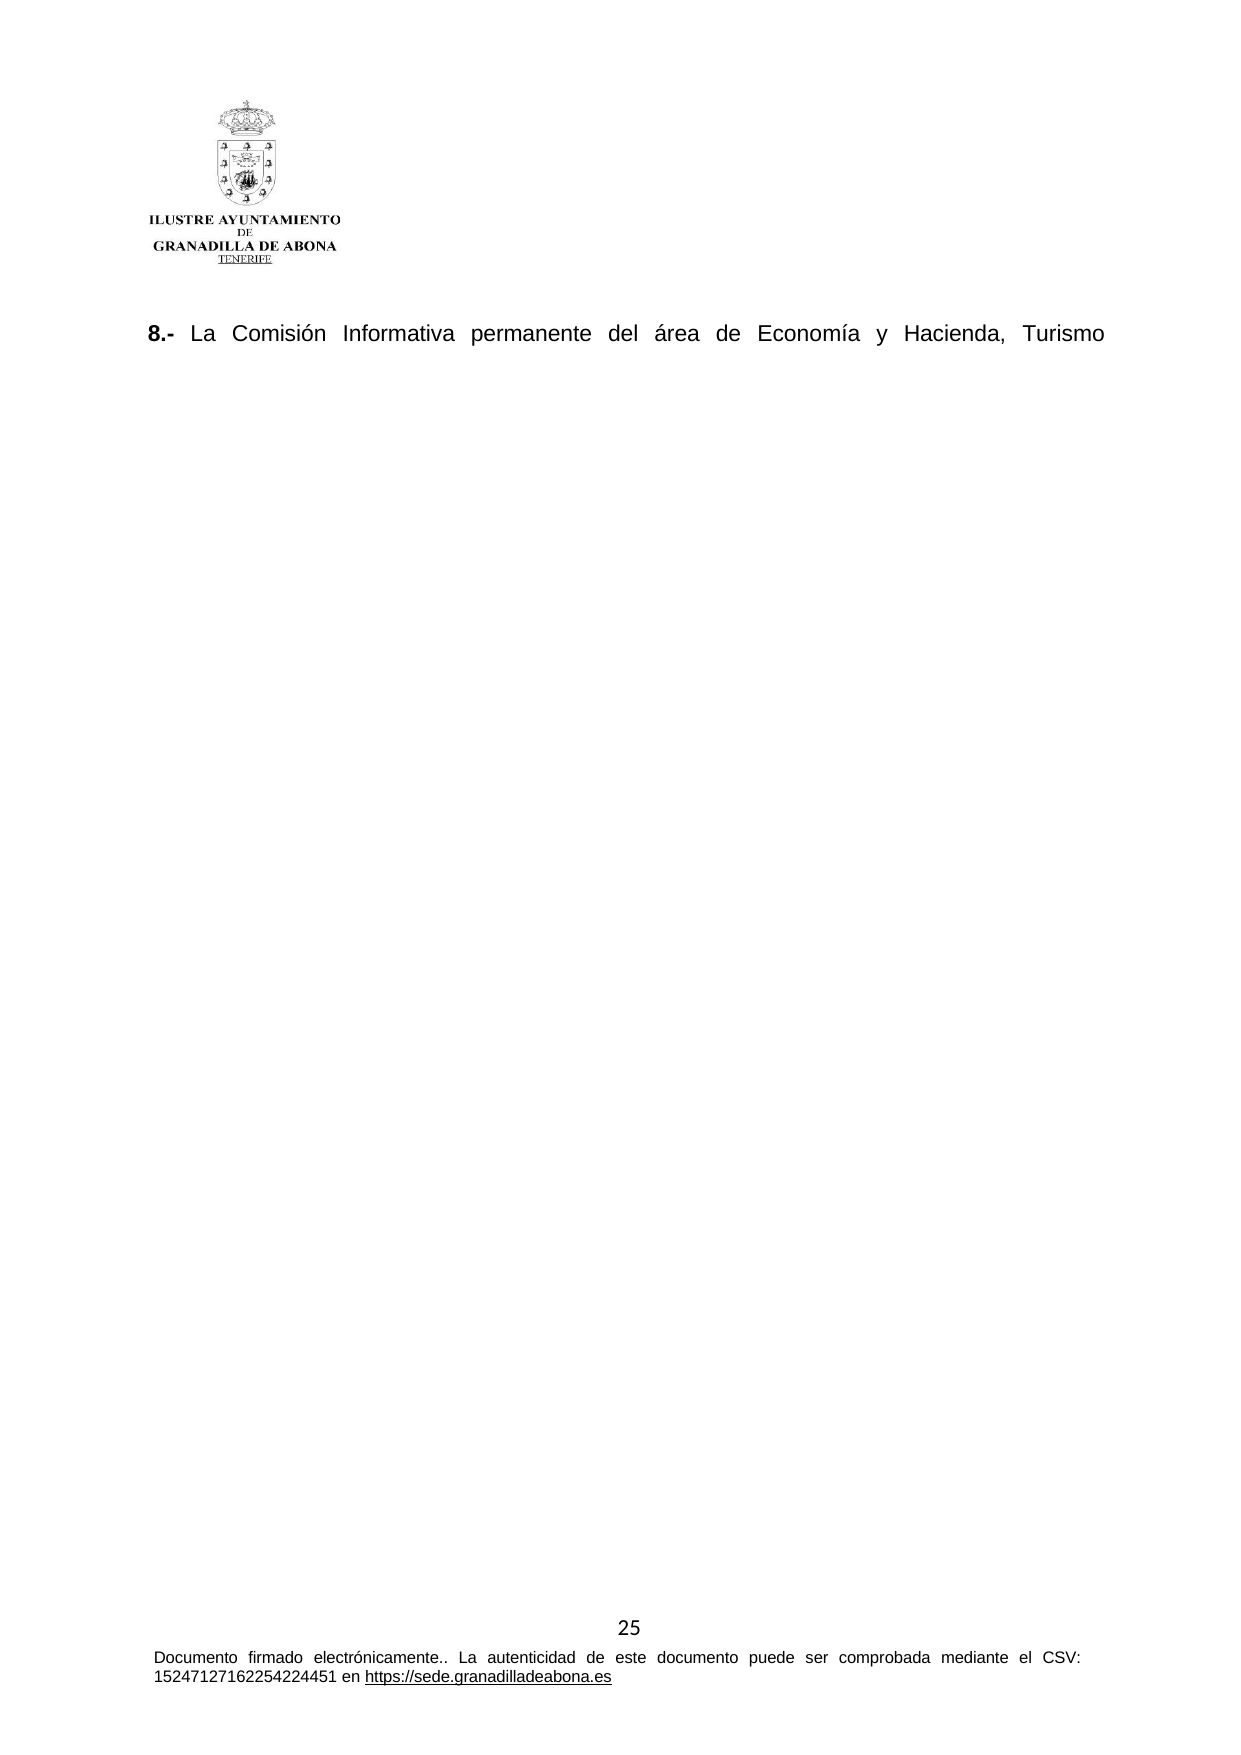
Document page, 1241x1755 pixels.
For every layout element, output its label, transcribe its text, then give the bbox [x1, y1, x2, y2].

text 8.- La Comisión Informativa permanente del área de Economía y Hacienda, Turismo [148, 320, 1122, 347]
